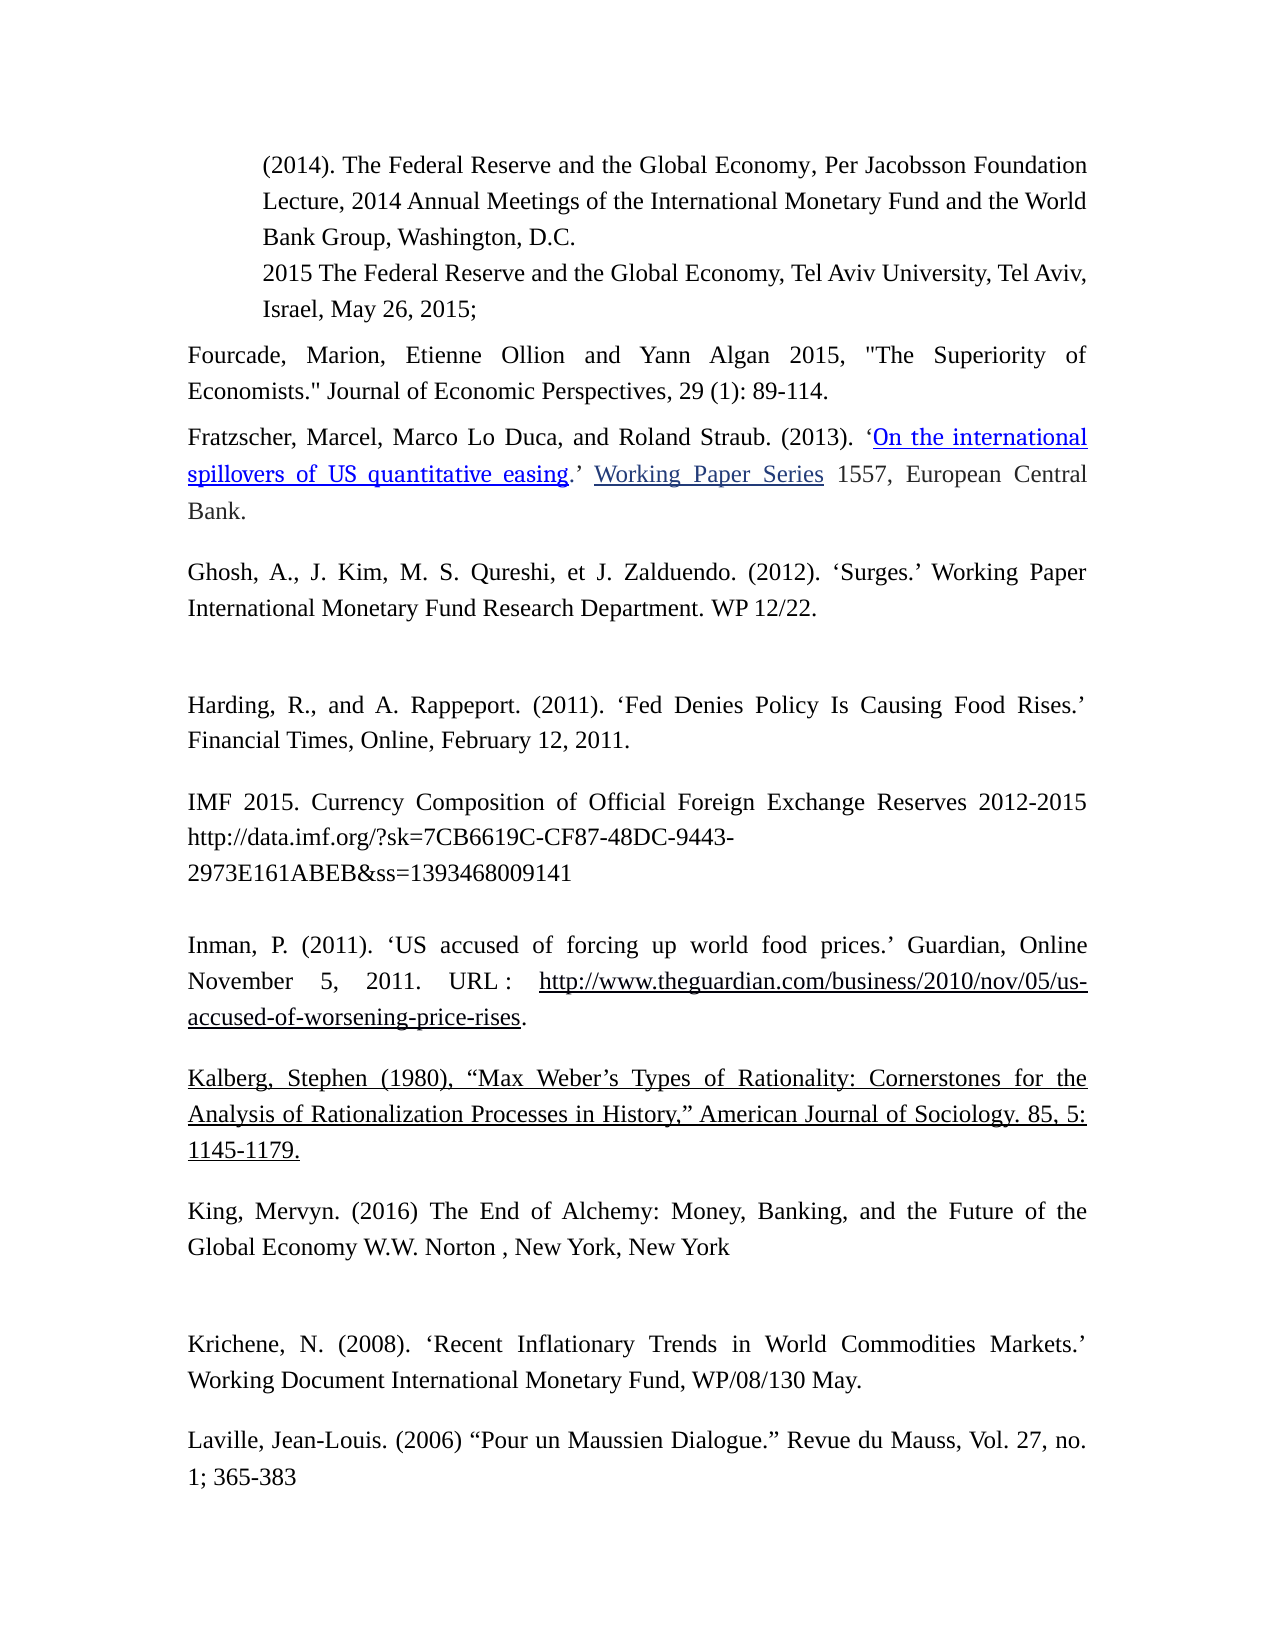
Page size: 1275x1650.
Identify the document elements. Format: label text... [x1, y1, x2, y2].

text Analysis of Rationalization Processes in History,” American Journal of Sociology. 85, 5: [187, 1089, 1087, 1124]
text Krichene, N. (2008). ‘Recent Inflationary Trends in World Commodities Markets.’ Working Document International Monetary Fund, WP/08/130 May. [187, 1329, 1087, 1393]
text (2014). The Federal Reserve and the Global Economy, Per Jacobsson Foundation Lecture, 2014 Annual Meetings of the International Monetary Fund and the World Bank Group, Washington, D.C. [262, 150, 1087, 251]
text Fratzscher, Marcel, Marco Lo Duca, and Roland Straub. (2013). ‘On the international spillovers of US quantitative easing.’ Working Paper Series 1557, European Central Bank. [187, 422, 1087, 525]
text Kalberg, Stephen (1980), “Max Weber’s Types of Rationality: Cornerstones for the [187, 1063, 1087, 1088]
text 2015 The Federal Reserve and the Global Economy, Tel Aviv University, Tel Aviv, Israel, May 26, 2015; [262, 258, 1087, 322]
text 1145-1179. [187, 1125, 1087, 1164]
text Ghosh, A., J. Kim, M. S. Qureshi, et J. Zalduendo. (2012). ‘Surges.’ Working Paper International Monetary Fund Research Department. WP 12/22. [187, 557, 1087, 622]
text Inman, P. (2011). ‘US accused of forcing up world food prices.’ Guardian, Online November 5, 2011. URL : http://www.theguardian.com/business/2010/nov/05/us-accused-of-worsening-price-rises. [187, 930, 1087, 1031]
text Laville, Jean-Louis. (2006) “Pour un Maussien Dialogue.” Revue du Mauss, Vol. 27, no. 1; 365-383 [187, 1426, 1087, 1490]
text King, Mervyn. (2016) The End of Alchemy: Money, Banking, and the Future of the Global Economy W.W. Norton , New York, New York [187, 1196, 1087, 1261]
text IMF 2015. Currency Composition of Official Foreign Exchange Reserves 2012-2015 http://data.imf.org/?sk=7CB6619C-CF87-48DC-9443-2973E161ABEB&ss=1393468009141 [187, 787, 1087, 887]
text Fourcade, Marion, Etienne Ollion and Yann Algan 2015, "The Superiority of Economists." Journal of Economic Perspectives, 29 (1): 89-114. [187, 340, 1087, 405]
text Harding, R., and A. Rappeport. (2011). ‘Fed Denies Policy Is Causing Food Rises.’ Financial Times, Online, February 12, 2011. [187, 690, 1087, 754]
